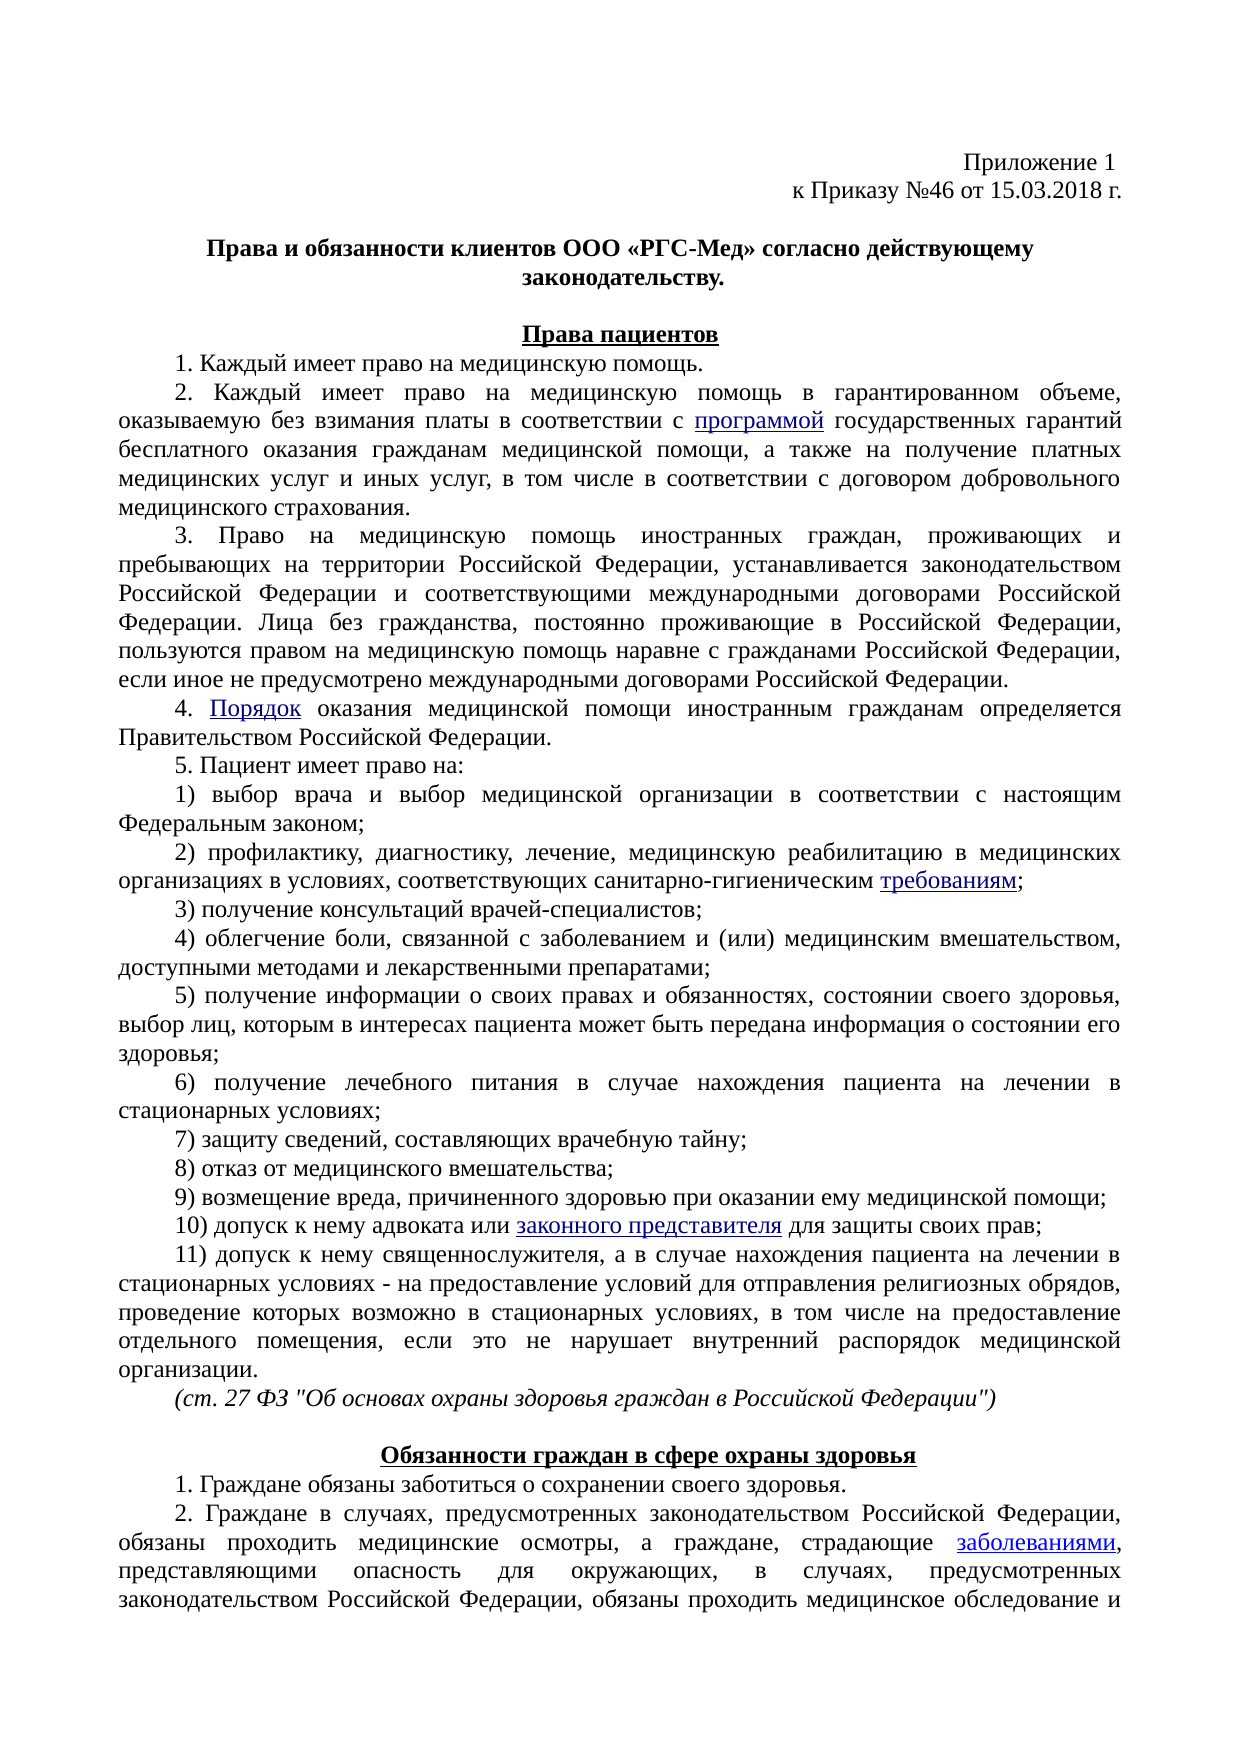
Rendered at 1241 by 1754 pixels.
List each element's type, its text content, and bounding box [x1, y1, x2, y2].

text 5) получение информации о своих правах и обязанностях, состоянии своего здоровья, выбор лиц, которым в интересах пациента может быть передана информация о состоянии его здоровья; [118, 981, 1122, 1067]
text 4. Порядок оказания медицинской помощи иностранным гражданам определяется Правительством Российской Федерации. [118, 693, 1122, 751]
text 8) отказ от медицинского вмешательства; [118, 1153, 1122, 1182]
text 11) допуск к нему священнослужителя, а в случае нахождения пациента на лечении в стационарных условиях - на предоставление условий для отправления религиозных обрядов, проведение которых возможно в стационарных условиях, в том числе на предоставление отдельного помещения, если это не нарушает внутренний распорядок медицинской организации. [118, 1239, 1122, 1383]
text 7) защиту сведений, составляющих врачебную тайну; [118, 1124, 1122, 1153]
text Права пациентов [118, 319, 1122, 348]
text 1. Граждане обязаны заботиться о сохранении своего здоровья. [118, 1469, 1122, 1498]
text 1. Каждый имеет право на медицинскую помощь. [118, 348, 1122, 377]
text 9) возмещение вреда, причиненного здоровью при оказании ему медицинской помощи; [118, 1182, 1122, 1211]
text Приложение 1 [118, 147, 1122, 176]
text 10) допуск к нему адвоката или законного представителя для защиты своих прав; [118, 1211, 1122, 1239]
text к Приказу №46 от 15.03.2018 г. [118, 176, 1122, 204]
text 2. Граждане в случаях, предусмотренных законодательством Российской Федерации, обязаны проходить медицинские осмотры, а граждане, страдающие заболеваниями, представляющими опасность для окружающих, в случаях, предусмотренных законодательством Российской Федерации, обязаны проходить медицинское обследование и [118, 1498, 1122, 1613]
text 1) выбор врача и выбор медицинской организации в соответствии с настоящим Федеральным законом; [118, 779, 1122, 837]
text 6) получение лечебного питания в случае нахождения пациента на лечении в стационарных условиях; [118, 1067, 1122, 1124]
text (ст. 27 ФЗ "Об основах охраны здоровья граждан в Российской Федерации") [118, 1383, 1122, 1412]
text 2) профилактику, диагностику, лечение, медицинскую реабилитацию в медицинских организациях в условиях, соответствующих санитарно-гигиеническим требованиям; [118, 837, 1122, 894]
text 2. Каждый имеет право на медицинскую помощь в гарантированном объеме, оказываемую без взимания платы в соответствии с программой государственных гарантий бесплатного оказания гражданам медицинской помощи, а также на получение платных медицинских услуг и иных услуг, в том числе в соответствии с договором добровольного медицинского страхования. [118, 377, 1122, 521]
text 5. Пациент имеет право на: [118, 751, 1122, 779]
text законодательству. [118, 262, 1122, 291]
text 3) получение консультаций врачей-специалистов; [118, 894, 1122, 923]
text 4) облегчение боли, связанной с заболеванием и (или) медицинским вмешательством, доступными методами и лекарственными препаратами; [118, 923, 1122, 981]
text Права и обязанности клиентов ООО «РГС-Мед» согласно действующему [118, 233, 1122, 262]
text 3. Право на медицинскую помощь иностранных граждан, проживающих и пребывающих на территории Российской Федерации, устанавливается законодательством Российской Федерации и соответствующими международными договорами Российской Федерации. Лица без гражданства, постоянно проживающие в Российской Федерации, пользуются правом на медицинскую помощь наравне с гражданами Российской Федерации, если иное не предусмотрено международными договорами Российской Федерации. [118, 521, 1122, 693]
subtitle Обязанности граждан в сфере охраны здоровья [118, 1441, 1122, 1469]
